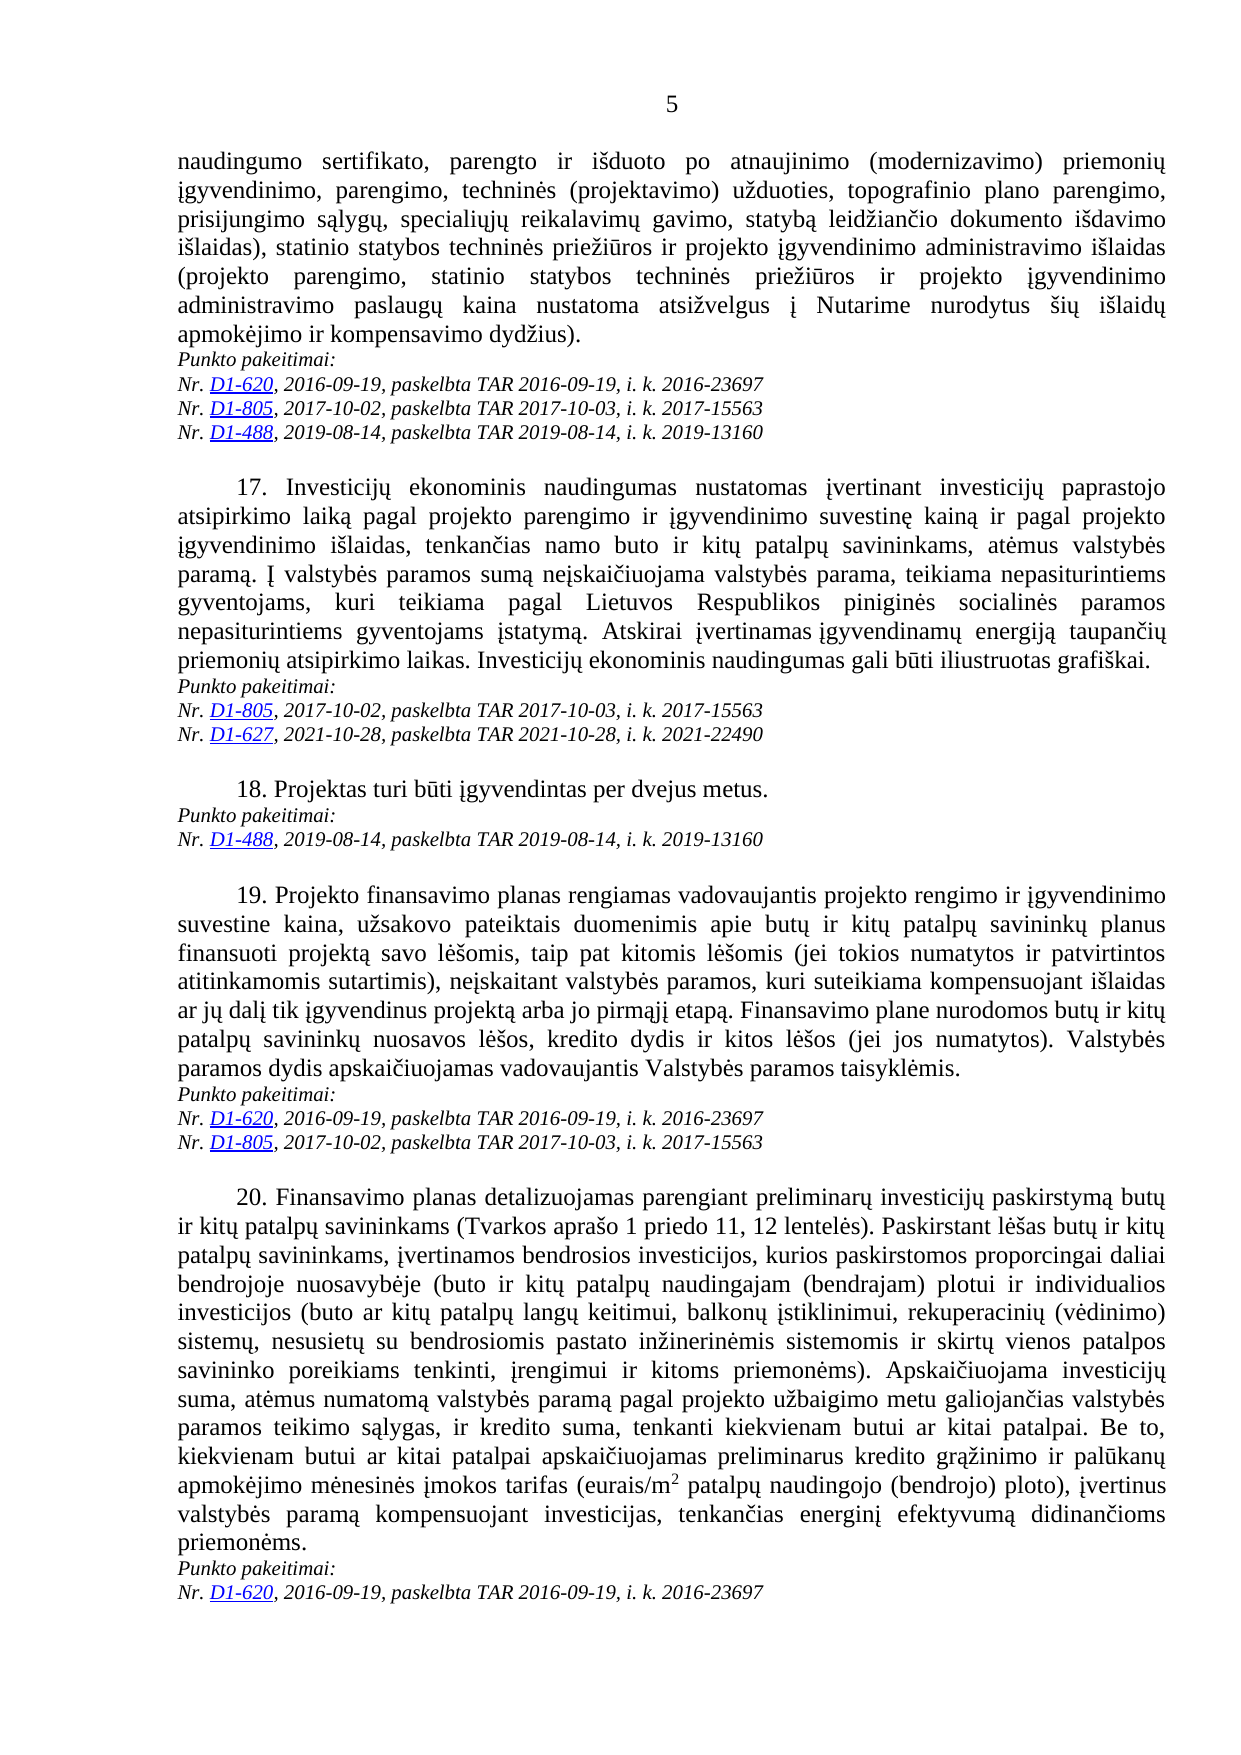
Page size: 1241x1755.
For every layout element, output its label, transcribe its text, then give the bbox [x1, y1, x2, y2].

text Nr. D1-805, 2017-10-02, paskelbta TAR 2017-10-03, i. k. 2017-15563 [177, 1129, 1167, 1154]
text 18. Projektas turi būti įgyvendintas per dvejus metus. [177, 774, 1167, 803]
text 20. Finansavimo planas detalizuojamas parengiant preliminarų investicijų paskirstymą butų ir kitų patalpų savininkams (Tvarkos aprašo 1 priedo 11, 12 lentelės). Paskirstant lėšas butų ir kitų patalpų savininkams, įvertinamos bendrosios investicijos, kurios paskirstomos proporcingai daliai bendrojoje nuosavybėje (buto ir kitų patalpų naudingajam (bendrajam) plotui ir individualios investicijos (buto ar kitų patalpų langų keitimui, balkonų įstiklinimui, rekuperacinių (vėdinimo) sistemų, nesusietų su bendrosiomis pastato inžinerinėmis sistemomis ir skirtų vienos patalpos savininko poreikiams tenkinti, įrengimui ir kitoms priemonėms). Apskaičiuojama investicijų suma, atėmus numatomą valstybės paramą pagal projekto užbaigimo metu galiojančias valstybės paramos teikimo sąlygas, ir kredito suma, tenkanti kiekvienam butui ar kitai patalpai. Be to, kiekvienam butui ar kitai patalpai apskaičiuojamas preliminarus kredito grąžinimo ir palūkanų apmokėjimo mėnesinės įmokos tarifas (eurais/m2 patalpų naudingojo (bendrojo) ploto), įvertinus valstybės paramą kompensuojant investicijas, tenkančias energinį efektyvumą didinančioms priemonėms. [177, 1182, 1167, 1556]
text Nr. D1-620, 2016-09-19, paskelbta TAR 2016-09-19, i. k. 2016-23697 [177, 371, 1167, 396]
text 19. Projekto finansavimo planas rengiamas vadovaujantis projekto rengimo ir įgyvendinimo suvestine kaina, užsakovo pateiktais duomenimis apie butų ir kitų patalpų savininkų planus finansuoti projektą savo lėšomis, taip pat kitomis lėšomis (jei tokios numatytos ir patvirtintos atitinkamomis sutartimis), neįskaitant valstybės paramos, kuri suteikiama kompensuojant išlaidas ar jų dalį tik įgyvendinus projektą arba jo pirmąjį etapą. Finansavimo plane nurodomos butų ir kitų patalpų savininkų nuosavos lėšos, kredito dydis ir kitos lėšos (jei jos numatytos). Valstybės paramos dydis apskaičiuojamas vadovaujantis Valstybės paramos taisyklėmis. [177, 880, 1167, 1081]
text Nr. D1-620, 2016-09-19, paskelbta TAR 2016-09-19, i. k. 2016-23697 [177, 1580, 1167, 1604]
text Nr. D1-488, 2019-08-14, paskelbta TAR 2019-08-14, i. k. 2019-13160 [177, 419, 1167, 444]
text 17. Investicijų ekonominis naudingumas nustatomas įvertinant investicijų paprastojo atsipirkimo laiką pagal projekto parengimo ir įgyvendinimo suvestinę kainą ir pagal projekto įgyvendinimo išlaidas, tenkančias namo buto ir kitų patalpų savininkams, atėmus valstybės paramą. Į valstybės paramos sumą neįskaičiuojama valstybės parama, teikiama nepasiturintiems gyventojams, kuri teikiama pagal Lietuvos Respublikos piniginės socialinės paramos nepasiturintiems gyventojams įstatymą. Atskirai įvertinamas įgyvendinamų energiją taupančių priemonių atsipirkimo laikas. Investicijų ekonominis naudingumas gali būti iliustruotas grafiškai. [177, 472, 1167, 674]
text Nr. D1-627, 2021-10-28, paskelbta TAR 2021-10-28, i. k. 2021-22490 [177, 722, 1167, 746]
text Nr. D1-805, 2017-10-02, paskelbta TAR 2017-10-03, i. k. 2017-15563 [177, 396, 1167, 419]
text Punkto pakeitimai: [177, 803, 1167, 827]
text Nr. D1-488, 2019-08-14, paskelbta TAR 2019-08-14, i. k. 2019-13160 [177, 827, 1167, 851]
text Nr. D1-620, 2016-09-19, paskelbta TAR 2016-09-19, i. k. 2016-23697 [177, 1106, 1167, 1129]
text Punkto pakeitimai: [177, 1556, 1167, 1580]
text naudingumo sertifikato, parengto ir išduoto po atnaujinimo (modernizavimo) priemonių įgyvendinimo, parengimo, techninės (projektavimo) užduoties, topografinio plano parengimo, prisijungimo sąlygų, specialiųjų reikalavimų gavimo, statybą leidžiančio dokumento išdavimo išlaidas), statinio statybos techninės priežiūros ir projekto įgyvendinimo administravimo išlaidas (projekto parengimo, statinio statybos techninės priežiūros ir projekto įgyvendinimo administravimo paslaugų kaina nustatoma atsižvelgus į Nutarime nurodytus šių išlaidų apmokėjimo ir kompensavimo dydžius). [177, 146, 1167, 347]
text Punkto pakeitimai: [177, 1081, 1167, 1106]
text Punkto pakeitimai: [177, 674, 1167, 698]
text Punkto pakeitimai: [177, 347, 1167, 371]
text Nr. D1-805, 2017-10-02, paskelbta TAR 2017-10-03, i. k. 2017-15563 [177, 698, 1167, 722]
